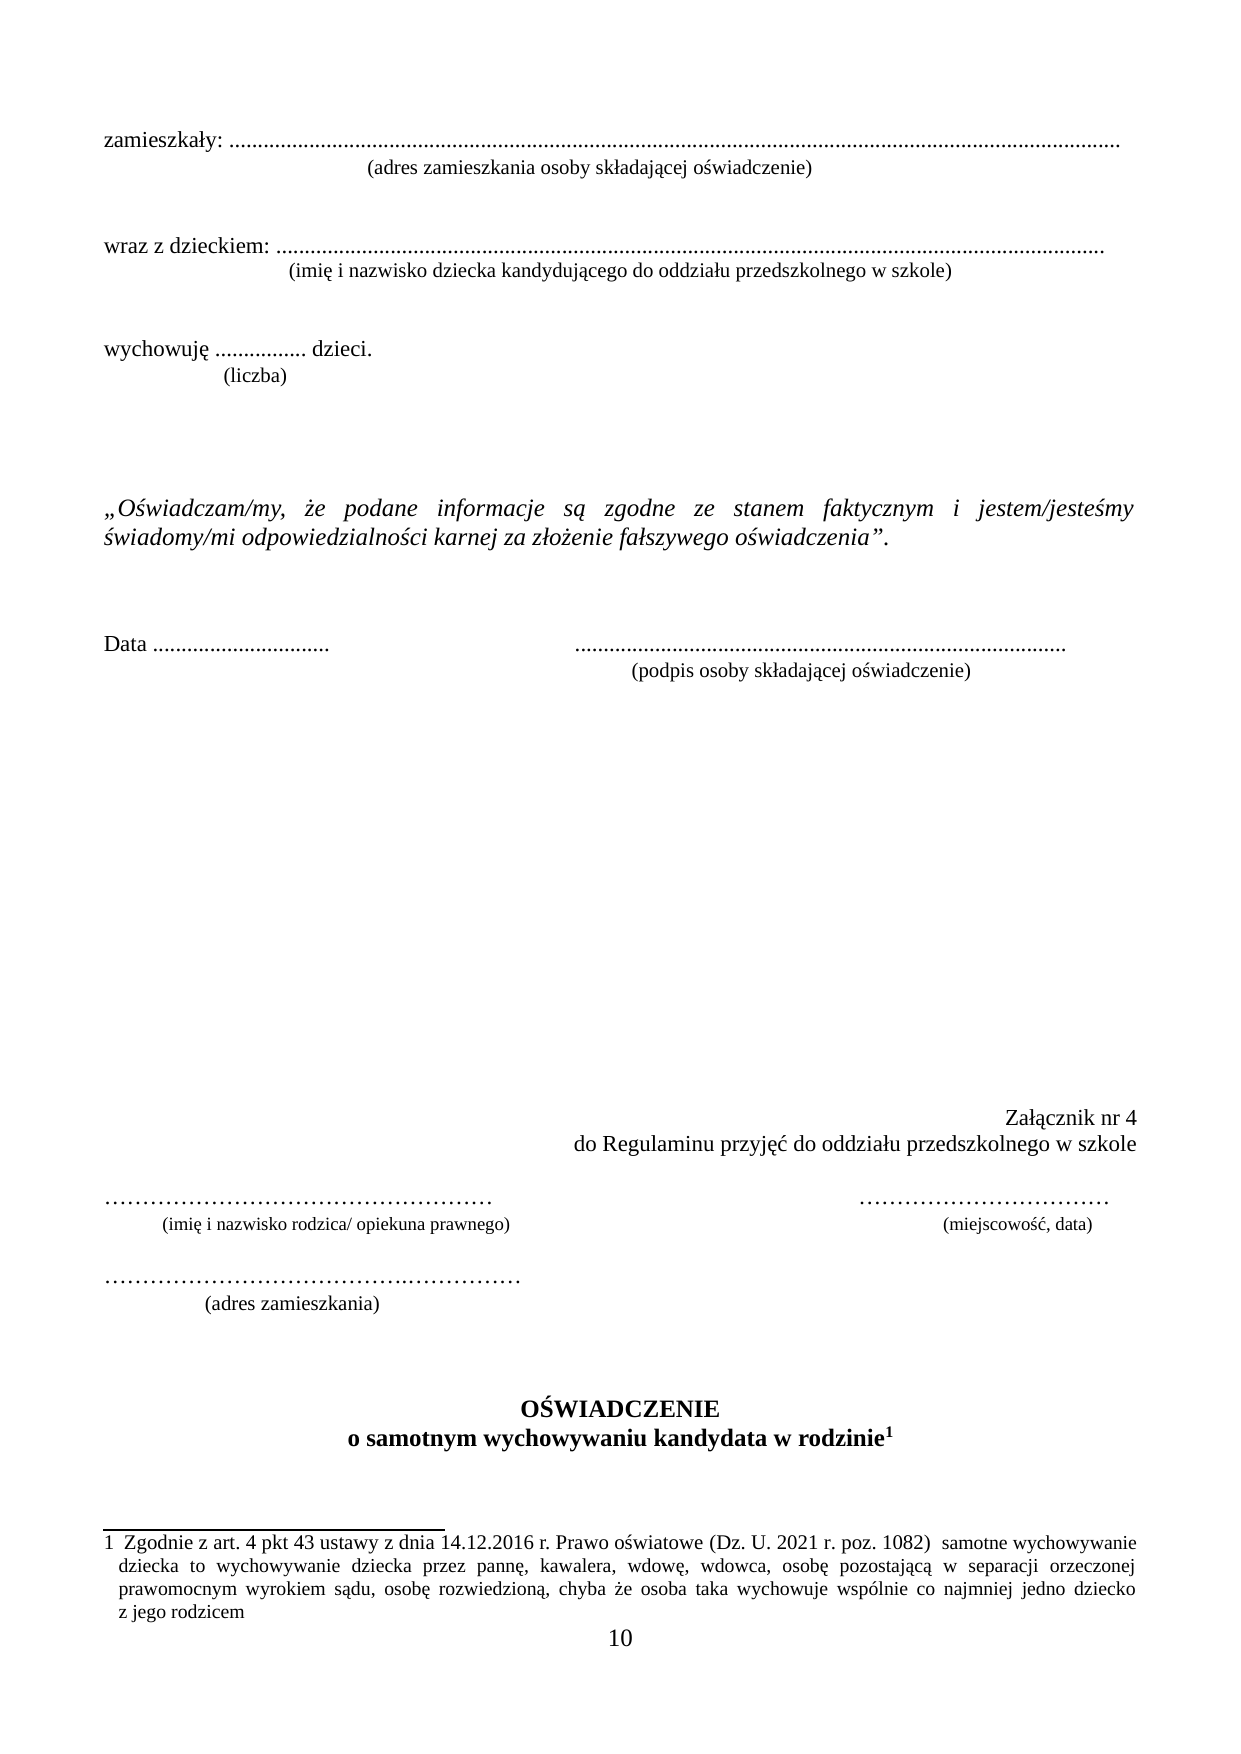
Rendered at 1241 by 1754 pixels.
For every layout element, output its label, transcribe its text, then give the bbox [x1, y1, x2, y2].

text do Regulaminu przyjęć do oddziału przedszkolnego w szkole [103, 1130, 1137, 1157]
text Zgodnie z art. 4 pkt 43 ustawy z dnia 14.12.2016 r. Prawo oświatowe (Dz. U. 2021 r. poz. 1082) samotne wychowywanie dziecka to wychowywanie dziecka przez pannę, kawalera, wdowę, wdowca, osobę pozostającą w separacji orzeczonej prawomocnym wyrokiem sądu, osobę rozwiedzioną, chyba że osoba taka wychowuje wspólnie co najmniej jedno dziecko z jego rodzicem [103, 1530, 1137, 1623]
text (imię i nazwisko rodzica/ opiekuna prawnego) (miejscowość, data) [103, 1209, 1137, 1236]
text ………………………………….…………… [103, 1262, 1137, 1288]
text wraz z dzieckiem: ................................................................................................................................................. [103, 232, 1137, 258]
text (podpis osoby składającej oświadczenie) [103, 656, 1137, 682]
text OŚWIADCZENIE [103, 1394, 1137, 1423]
text Załącznik nr 4 [103, 1104, 1137, 1130]
text zamieszkały: ............................................................................................................................................................ [103, 126, 1137, 153]
text „Oświadczam/my, że podane informacje są zgodne ze stanem faktycznym i jestem/jesteśmy świadomy/mi odpowiedzialności karnej za złożenie fałszywego oświadczenia”. [103, 493, 1137, 551]
text (liczba) [103, 361, 1137, 388]
text o samotnym wychowywaniu kandydata w rodzinie [103, 1423, 1137, 1451]
text (adres zamieszkania osoby składającej oświadczenie) [103, 153, 1137, 179]
text …………………………………………… …………………………… [103, 1183, 1137, 1209]
text wychowuję ................ dzieci. [103, 335, 1137, 361]
text (adres zamieszkania) [103, 1288, 1137, 1315]
text Data ............................... ...................................................................................... [103, 630, 1137, 656]
text (imię i nazwisko dziecka kandydującego do oddziału przedszkolnego w szkole) [103, 258, 1137, 282]
